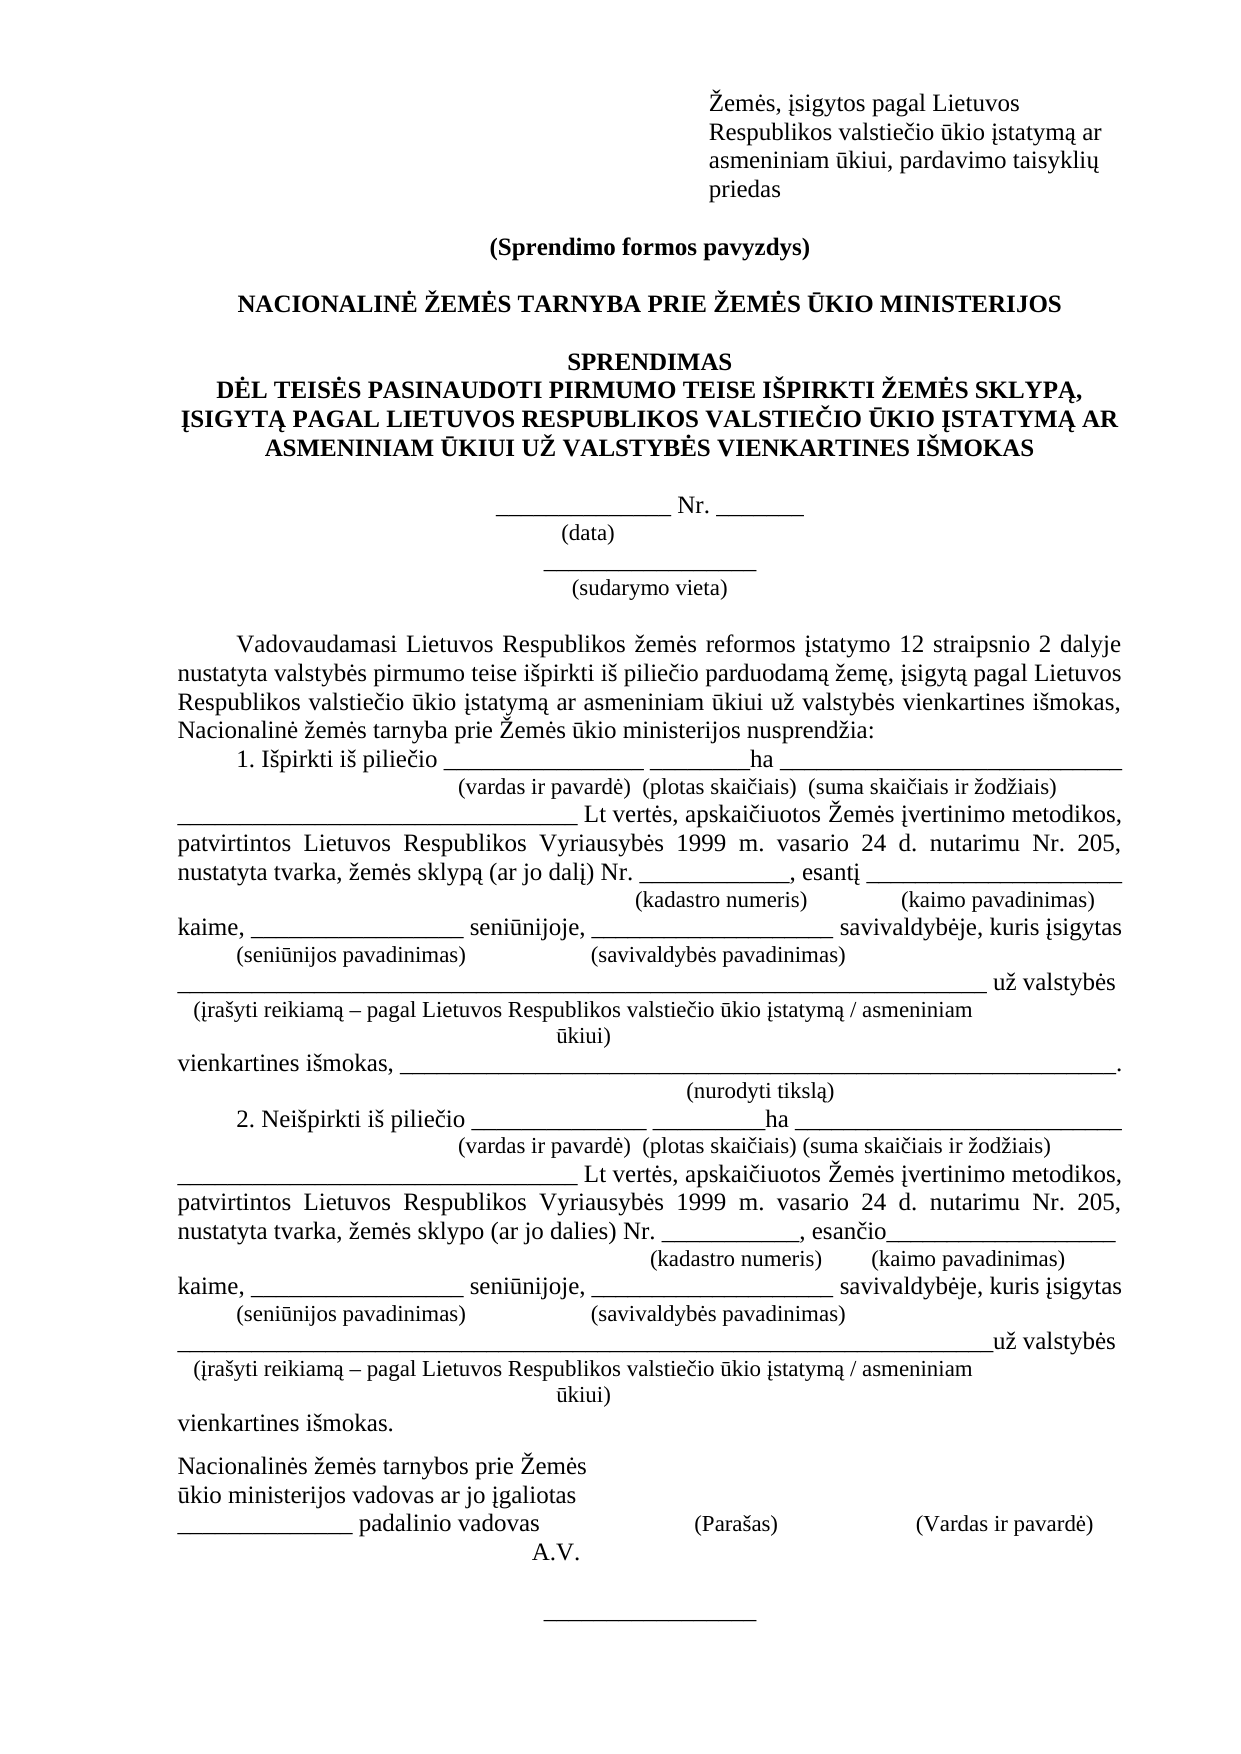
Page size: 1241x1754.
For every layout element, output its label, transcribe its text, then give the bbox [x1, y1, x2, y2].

text ______________ Nr. _______ [177, 490, 1122, 519]
text kaime, _________________ seniūnijoje, savivaldybėje, kuris įsigytas [177, 912, 1122, 941]
text DĖL TEISĖS PASINAUDOTI PIRMUMO TEISE IŠPIRKTI ŽEMĖS SKLYPĄ, ĮSIGYTĄ PAGAL LIETUVOS RESPUBLIKOS VALSTIEČIO ŪKIO ĮSTATYMĄ AR ASMENINIAM ŪKIUI UŽ VALSTYBĖS VIENKARTINES IŠMOKAS [177, 375, 1122, 462]
text (vardas ir pavardė) (plotas skaičiais) (suma skaičiais ir žodžiais) [458, 1132, 1122, 1159]
text (įrašyti reikiamą – pagal Lietuvos Respublikos valstiečio ūkio įstatymą / asmeniniam ūkiui) [177, 996, 989, 1048]
text Respublikos valstiečio ūkio įstatymą ar [177, 117, 1122, 145]
text (kadastro numeris) (kaimo pavadinimas) [650, 1245, 1122, 1271]
text ūkio ministerijos vadovas ar jo įgaliotas [177, 1480, 1122, 1508]
text _ už valstybės [177, 967, 1122, 996]
text (seniūnijos pavadinimas) (savivaldybės pavadinimas) [177, 1300, 1122, 1326]
text A.V. [177, 1537, 1122, 1566]
text _________________ [177, 1595, 1122, 1623]
text kaime, _________________ seniūnijoje, savivaldybėje, kuris įsigytas [177, 1271, 1122, 1300]
text ______________ padalinio vadovas (Parašas) (Vardas ir pavardė) [177, 1508, 1122, 1537]
text (nurodyti tikslą) [399, 1077, 1122, 1104]
text ________________________________ Lt vertės, apskaičiuotos Žemės įvertinimo metodikos, patvirtintos Lietuvos Respublikos Vyriausybės 1999 m. vasario 24 d. nutarimu Nr. 205, nustatyta tvarka, žemės sklypą (ar jo dalį) Nr. ____________, esantį [177, 799, 1122, 886]
text vienkartines išmokas, . [177, 1048, 1122, 1077]
text Nacionalinės žemės tarnybos prie Žemės [177, 1451, 1122, 1480]
text (vardas ir pavardė) (plotas skaičiais) (suma skaičiais ir žodžiais) [458, 773, 1122, 799]
text (seniūnijos pavadinimas) (savivaldybės pavadinimas) [177, 941, 1122, 967]
text _ už valstybės [177, 1326, 1122, 1355]
text (Sprendimo formos pavyzdys) [177, 232, 1122, 260]
text vienkartines išmokas. [177, 1408, 1122, 1437]
text SPRENDIMAS [177, 347, 1122, 375]
text ________________________________ Lt vertės, apskaičiuotos Žemės įvertinimo metodikos, patvirtintos Lietuvos Respublikos Vyriausybės 1999 m. vasario 24 d. nutarimu Nr. 205, nustatyta tvarka, žemės sklypo (ar jo dalies) Nr. ___________, esančio [177, 1159, 1122, 1245]
text 2. Neišpirkti iš piliečio ______________ _________ha [177, 1104, 1122, 1132]
text priedas [177, 174, 1122, 203]
text (sudarymo vieta) [177, 574, 1122, 601]
text asmeniniam ūkiui, pardavimo taisyklių [177, 145, 1122, 174]
text Žemės, įsigytos pagal Lietuvos [177, 88, 1122, 117]
text 1. Išpirkti iš piliečio ________________ ________ha [177, 744, 1122, 773]
text (kadastro numeris) (kaimo pavadinimas) [635, 886, 1122, 912]
text Vadovaudamasi Lietuvos Respublikos žemės reformos įstatymo 12 straipsnio 2 dalyje nustatyta valstybės pirmumo teise išpirkti iš piliečio parduodamą žemę, įsigytą pagal Lietuvos Respublikos valstiečio ūkio įstatymą ar asmeniniam ūkiui už valstybės vienkartines išmokas, Nacionalinė žemės tarnyba prie Žemės ūkio ministerijos nusprendžia: [177, 629, 1122, 744]
text (data) [447, 519, 1122, 545]
text (įrašyti reikiamą – pagal Lietuvos Respublikos valstiečio ūkio įstatymą / asmeniniam ūkiui) [177, 1355, 989, 1408]
text _________________ [177, 545, 1122, 574]
text NACIONALINĖ ŽEMĖS TARNYBA PRIE ŽEMĖS ŪKIO MINISTERIJOS [177, 289, 1122, 318]
